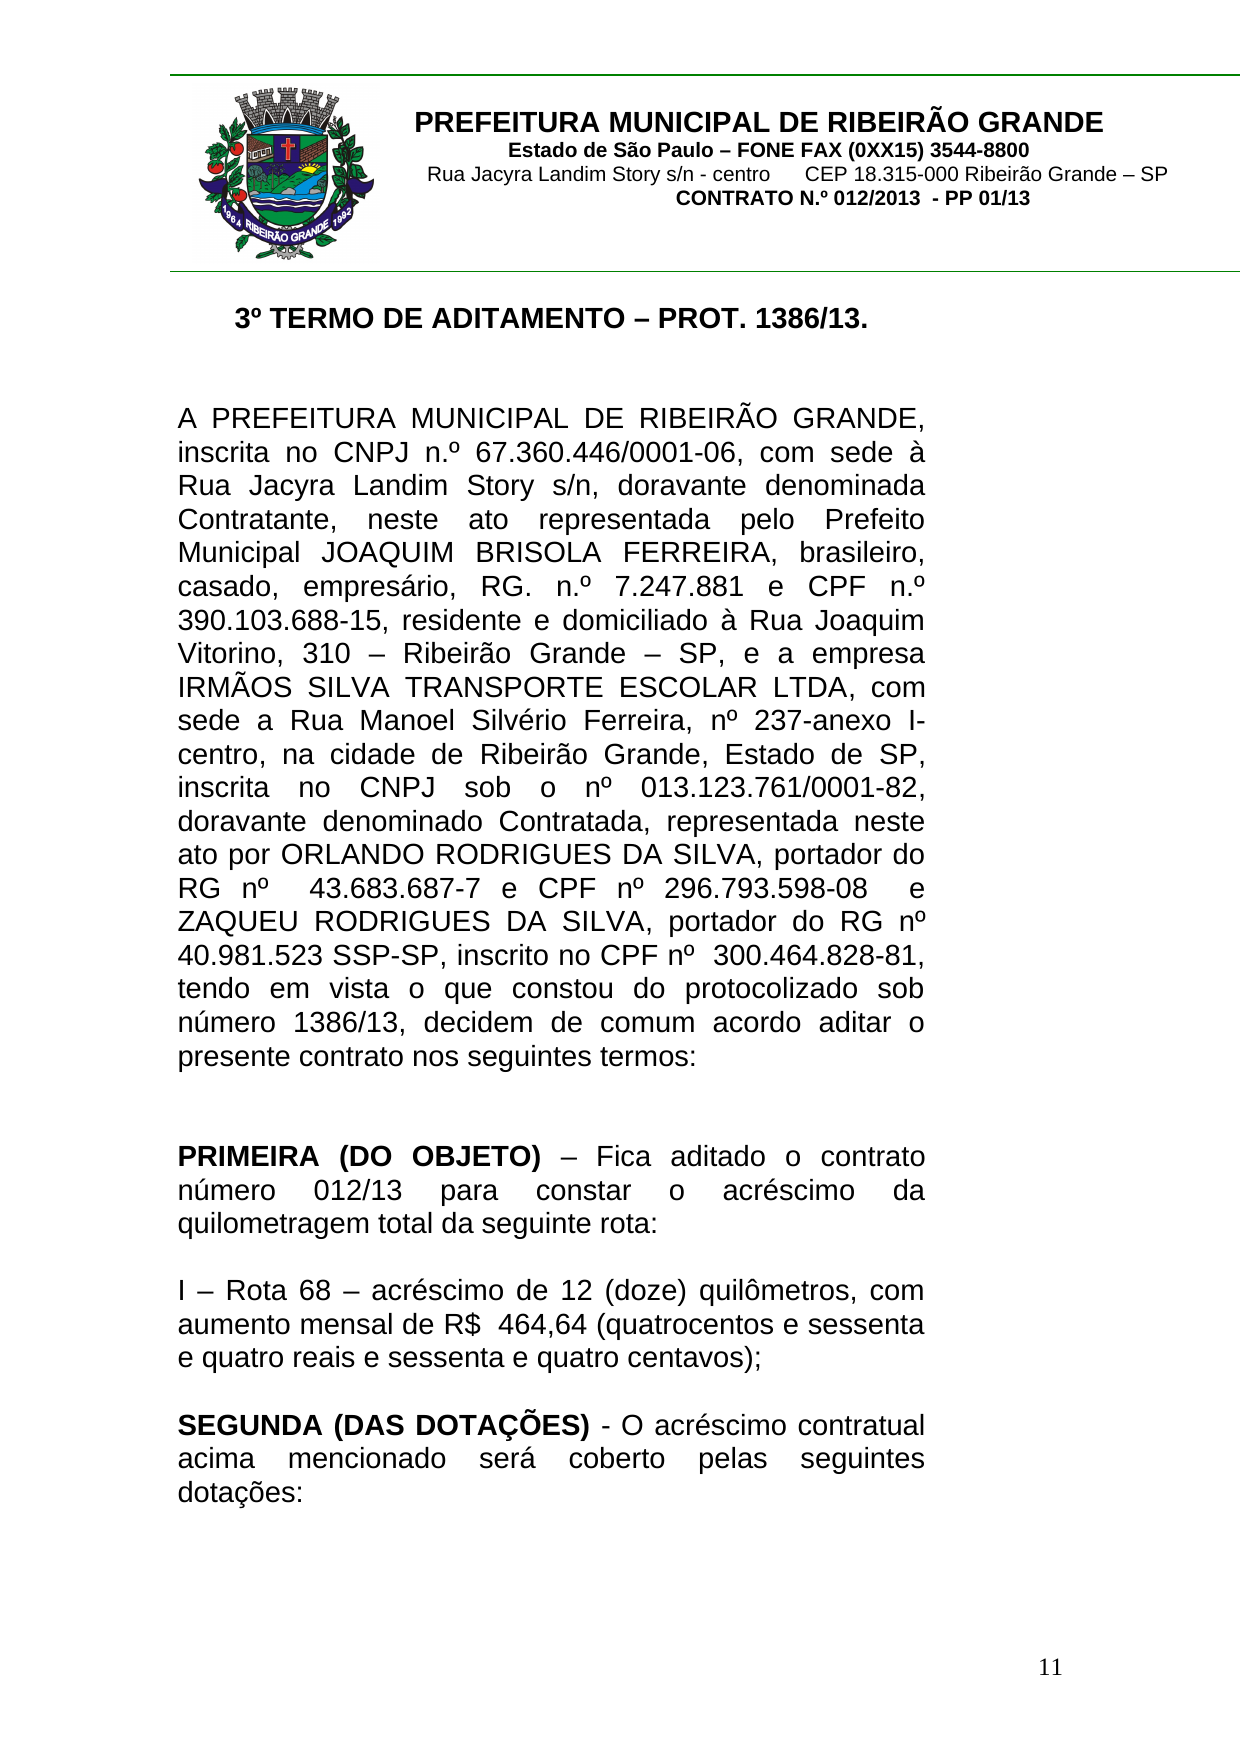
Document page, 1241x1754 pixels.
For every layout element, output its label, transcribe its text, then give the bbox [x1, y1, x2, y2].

picture [192, 83, 380, 264]
list I – Rota 68 – acréscimo de 12 (doze) quilômetros, com aumento mensal de R$ 464,64 (quatrocentos e sessenta e quatro reais e sessenta e quatro centavos); [177, 1273, 926, 1374]
text A PREFEITURA MUNICIPAL DE RIBEIRÃO GRANDE, inscrita no CNPJ n.º 67.360.446/0001-06, com sede à Rua Jacyra Landim Story s/n, doravante denominada Contratante, neste ato representada pelo Prefeito Municipal JOAQUIM BRISOLA FERREIRA, brasileiro, casado, empresário, RG. n.º 7.247.881 e CPF n.º 390.103.688-15, residente e domiciliado à Rua Joaquim Vitorino, 310 – Ribeirão Grande – SP, e a empresa Irmãos Silva transporte Escolar Ltda, com sede a Rua Manoel Silvério Ferreira, nº 237-anexo I-centro, na cidade de Ribeirão Grande, Estado de SP, inscrita no CNPJ sob o nº 013.123.761/0001-82, doravante denominado Contratada, representada neste ato por ORLANDO RODRIGUES DA SILVA, portador do RG nº 43.683.687-7 e CPF nº 296.793.598-08 e ZAQUEU RODRIGUES DA SILVA, portador do RG nº 40.981.523 SSP-SP, inscrito no CPF nº 300.464.828-81, tendo em vista o que constou do protocolizado sob número 1386/13, decidem de comum acordo aditar o presente contrato nos seguintes termos: [177, 401, 926, 1072]
list PRIMEIRA (DO OBJETO) – Fica aditado o contrato número 012/13 para constar o acréscimo da quilometragem total da seguinte rota: [177, 1139, 926, 1240]
text 3º TERMO DE ADITAMENTO – PROT. 1386/13. [177, 301, 926, 334]
list SEGUNDA (DAS DOTAÇÕES) - O acréscimo contratual acima mencionado será coberto pelas seguintes dotações: [177, 1407, 926, 1508]
